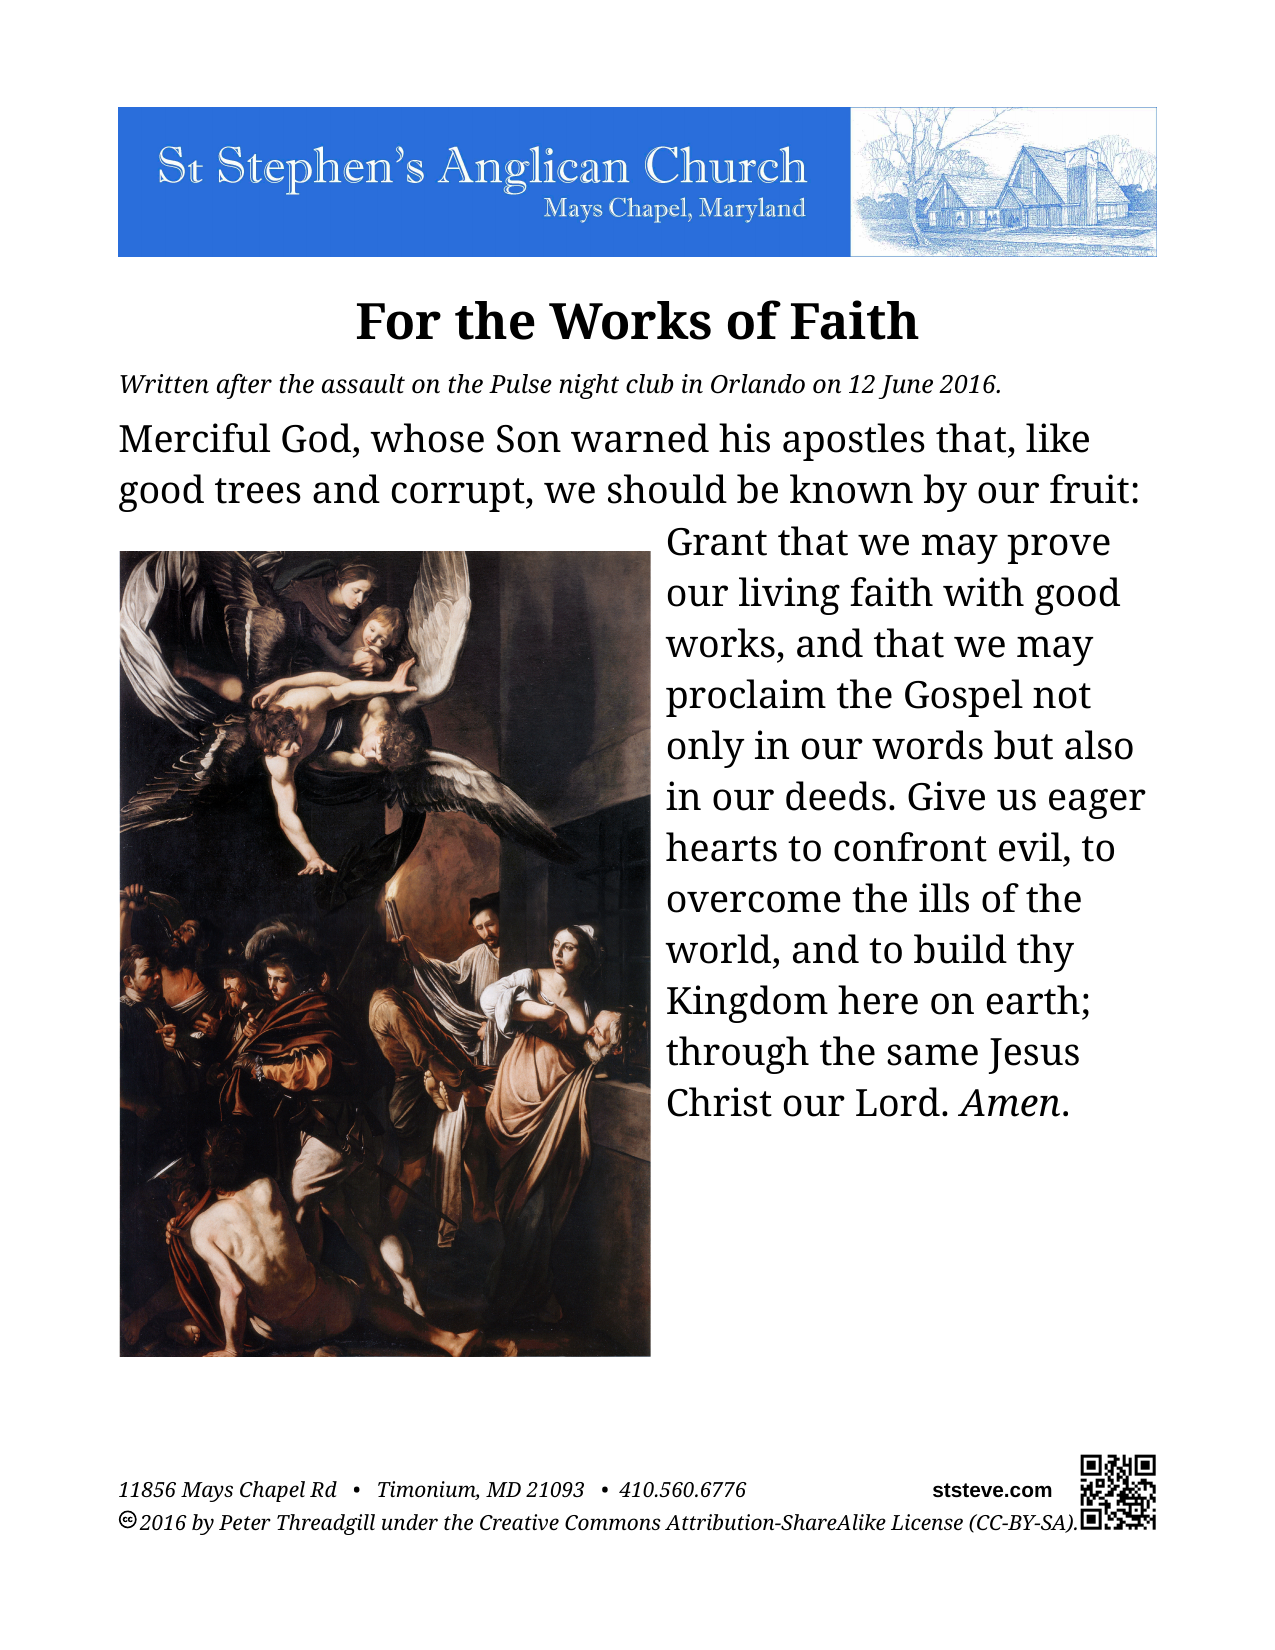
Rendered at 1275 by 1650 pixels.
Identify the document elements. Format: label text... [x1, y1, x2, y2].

picture [118, 107, 1157, 257]
text Written after the assault on the Pulse night club in Orlando on 12 June 2016. [118, 367, 1157, 401]
text Merciful God, whose Son warned his apostles that, like good trees and corrupt, we should be known by our fruit: Grant that we may prove our living faith with good works, and that we may proclaim the Gospel not only in our words but also in our deeds. Give us eager hearts to confront evil, to overcome the ills of the world, and to build thy Kingdom here on earth; through the same Jesus Christ our Lord. Amen. [118, 413, 1157, 1127]
picture [1078, 1452, 1159, 1533]
title For the Works of Faith [118, 257, 1157, 354]
picture [119, 551, 651, 1357]
